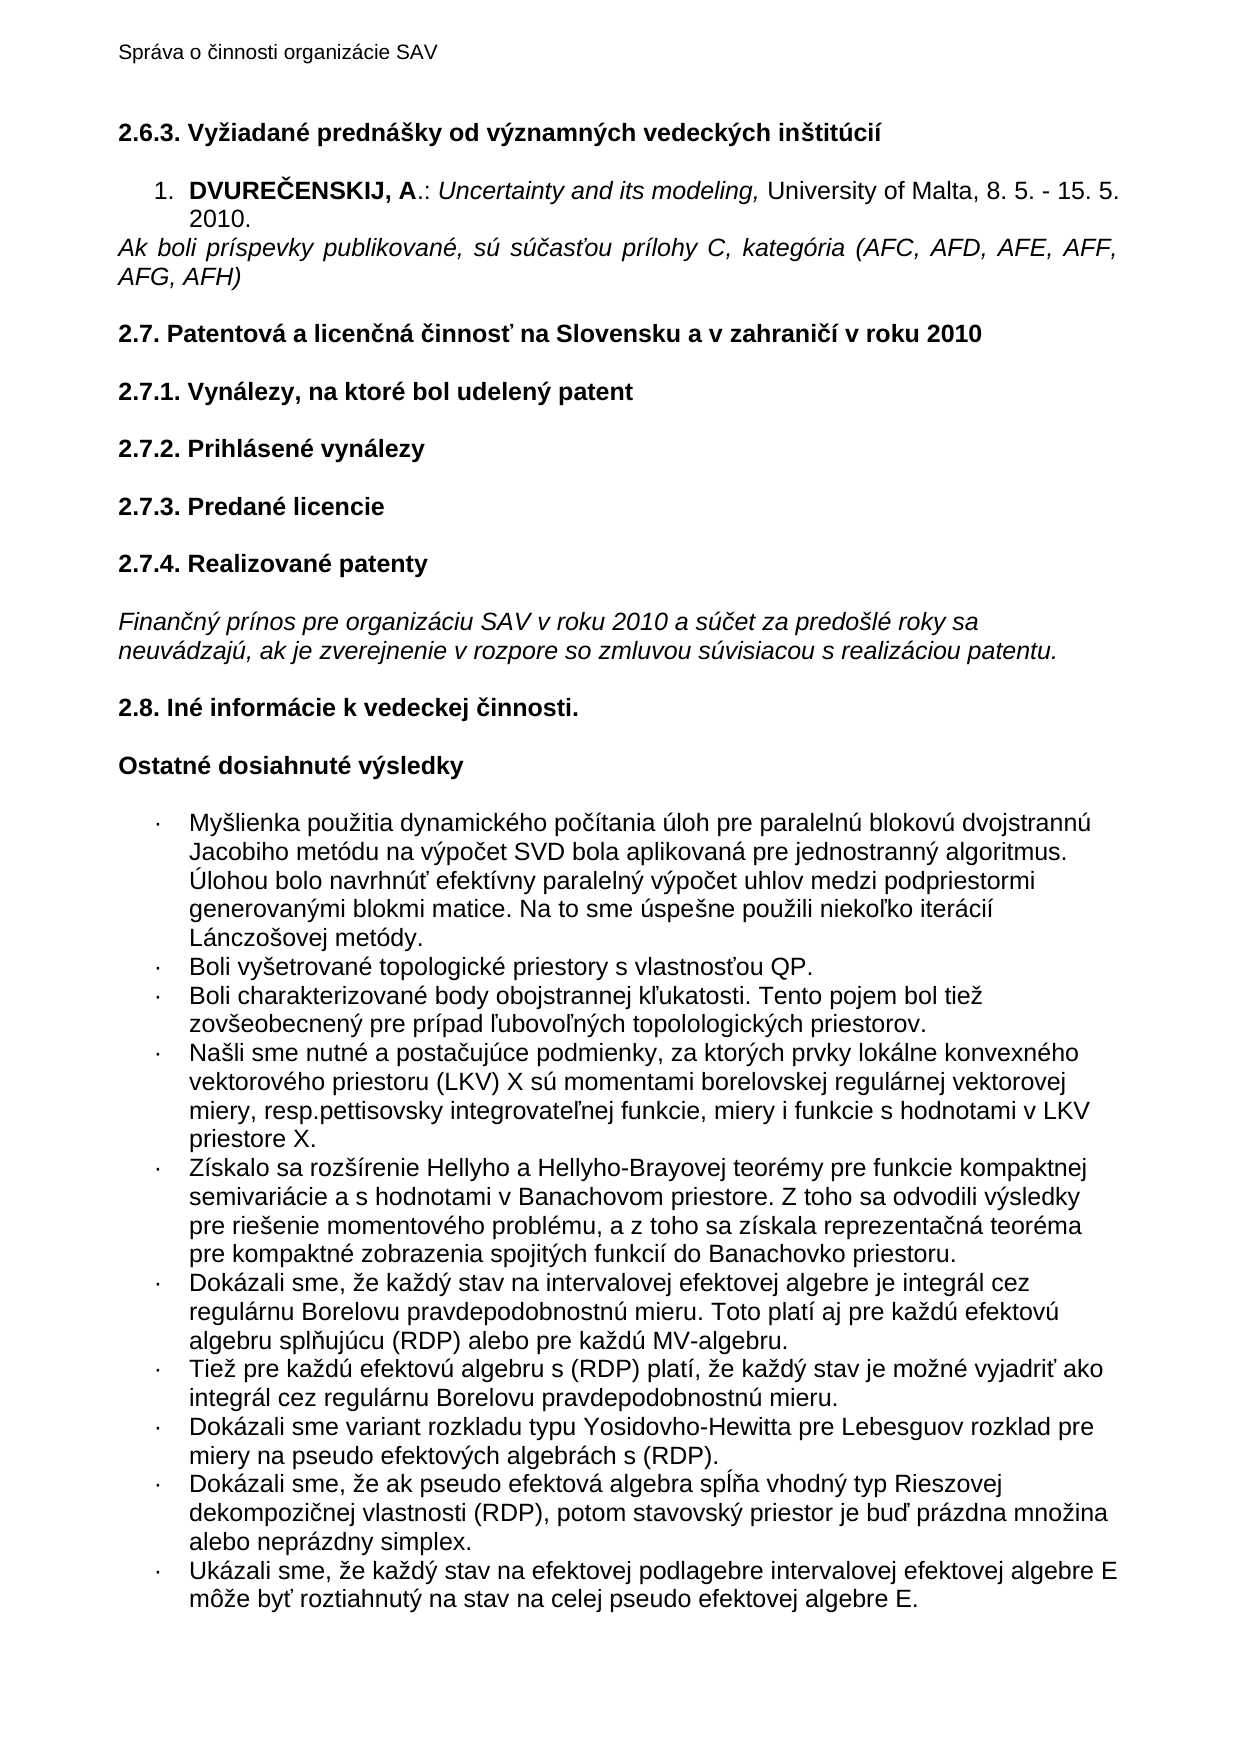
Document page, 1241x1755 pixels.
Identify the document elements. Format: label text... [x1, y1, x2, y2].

text 2.7. Patentová a licenčná činnosť na Slovensku a v zahraničí v roku 2010 [118, 319, 1122, 377]
text 2.7.3. Predané licencie [118, 492, 1122, 549]
text · Ukázali sme, že každý stav na efektovej podlagebre intervalovej efektovej algebre E môže byť roztiahnutý na stav na celej pseudo efektovej algebre E. [153, 1556, 1122, 1613]
text Ak boli príspevky publikované, sú súčasťou prílohy C, kategória (AFC, AFD, AFE, AFF, AFG, AFH) [118, 233, 1122, 291]
text · Tiež pre každú efektovú algebru s (RDP) platí, že každý stav je možné vyjadriť ako integrál cez regulárnu Borelovu pravdepodobnostnú mieru. [153, 1354, 1122, 1412]
text · Myšlienka použitia dynamického počítania úloh pre paralelnú blokovú dvojstrannú Jacobiho metódu na výpočet SVD bola aplikovaná pre jednostranný algoritmus. Úlohou bolo navrhnúť efektívny paralelný výpočet uhlov medzi podpriestormi generovanými blokmi matice. Na to sme úspešne použili niekoľko iterácií Lánczošovej metódy. [153, 808, 1122, 952]
text 2.6.3. Vyžiadané prednášky od významných vedeckých inštitúcií [118, 118, 1122, 147]
text · Boli charakterizované body obojstrannej kľukatosti. Tento pojem bol tiež zovšeobecnený pre prípad ľubovoľných topolologických priestorov. [153, 981, 1122, 1038]
text · Boli vyšetrované topologické priestory s vlastnosťou QP. [153, 952, 1122, 981]
text · Získalo sa rozšírenie Hellyho a Hellyho-Brayovej teorémy pre funkcie kompaktnej semivariácie a s hodnotami v Banachovom priestore. Z toho sa odvodili výsledky pre riešenie momentového problému, a z toho sa získala reprezentačná teoréma pre kompaktné zobrazenia spojitých funkcií do Banachovko priestoru. [153, 1153, 1122, 1268]
text · Dokázali sme, že každý stav na intervalovej efektovej algebre je integrál cez regulárnu Borelovu pravdepodobnostnú mieru. Toto platí aj pre každú efektovú algebru splňujúcu (RDP) alebo pre každú MV-algebru. [153, 1268, 1122, 1354]
text 2.8. Iné informácie k vedeckej činnosti. [118, 693, 1122, 722]
text · Dokázali sme variant rozkladu typu Yosidovho-Hewitta pre Lebesguov rozklad pre miery na pseudo efektových algebrách s (RDP). [153, 1412, 1122, 1469]
text Finančný prínos pre organizáciu SAV v roku 2010 a súčet za predošlé roky sa neuvádzajú, ak je zverejnenie v rozpore so zmluvou súvisiacou s realizáciou patentu. [118, 607, 1122, 693]
text 2.7.1. Vynálezy, na ktoré bol udelený patent [118, 377, 1122, 434]
text · Našli sme nutné a postačujúce podmienky, za ktorých prvky lokálne konvexného vektorového priestoru (LKV) X sú momentami borelovskej regulárnej vektorovej miery, resp.pettisovsky integrovateľnej funkcie, miery i funkcie s hodnotami v LKV priestore X. [153, 1038, 1122, 1153]
text 1. DVUREČENSKIJ, A.: Uncertainty and its modeling, University of Malta, 8. 5. - 15. 5. 2010. [153, 176, 1122, 233]
text · Dokázali sme, že ak pseudo efektová algebra spĺňa vhodný typ Rieszovej dekompozičnej vlastnosti (RDP), potom stavovský priestor je buď prázdna množina alebo neprázdny simplex. [153, 1469, 1122, 1556]
text 2.7.2. Prihlásené vynálezy [118, 434, 1122, 492]
text Ostatné dosiahnuté výsledky [118, 751, 1122, 779]
text 2.7.4. Realizované patenty [118, 549, 1122, 607]
